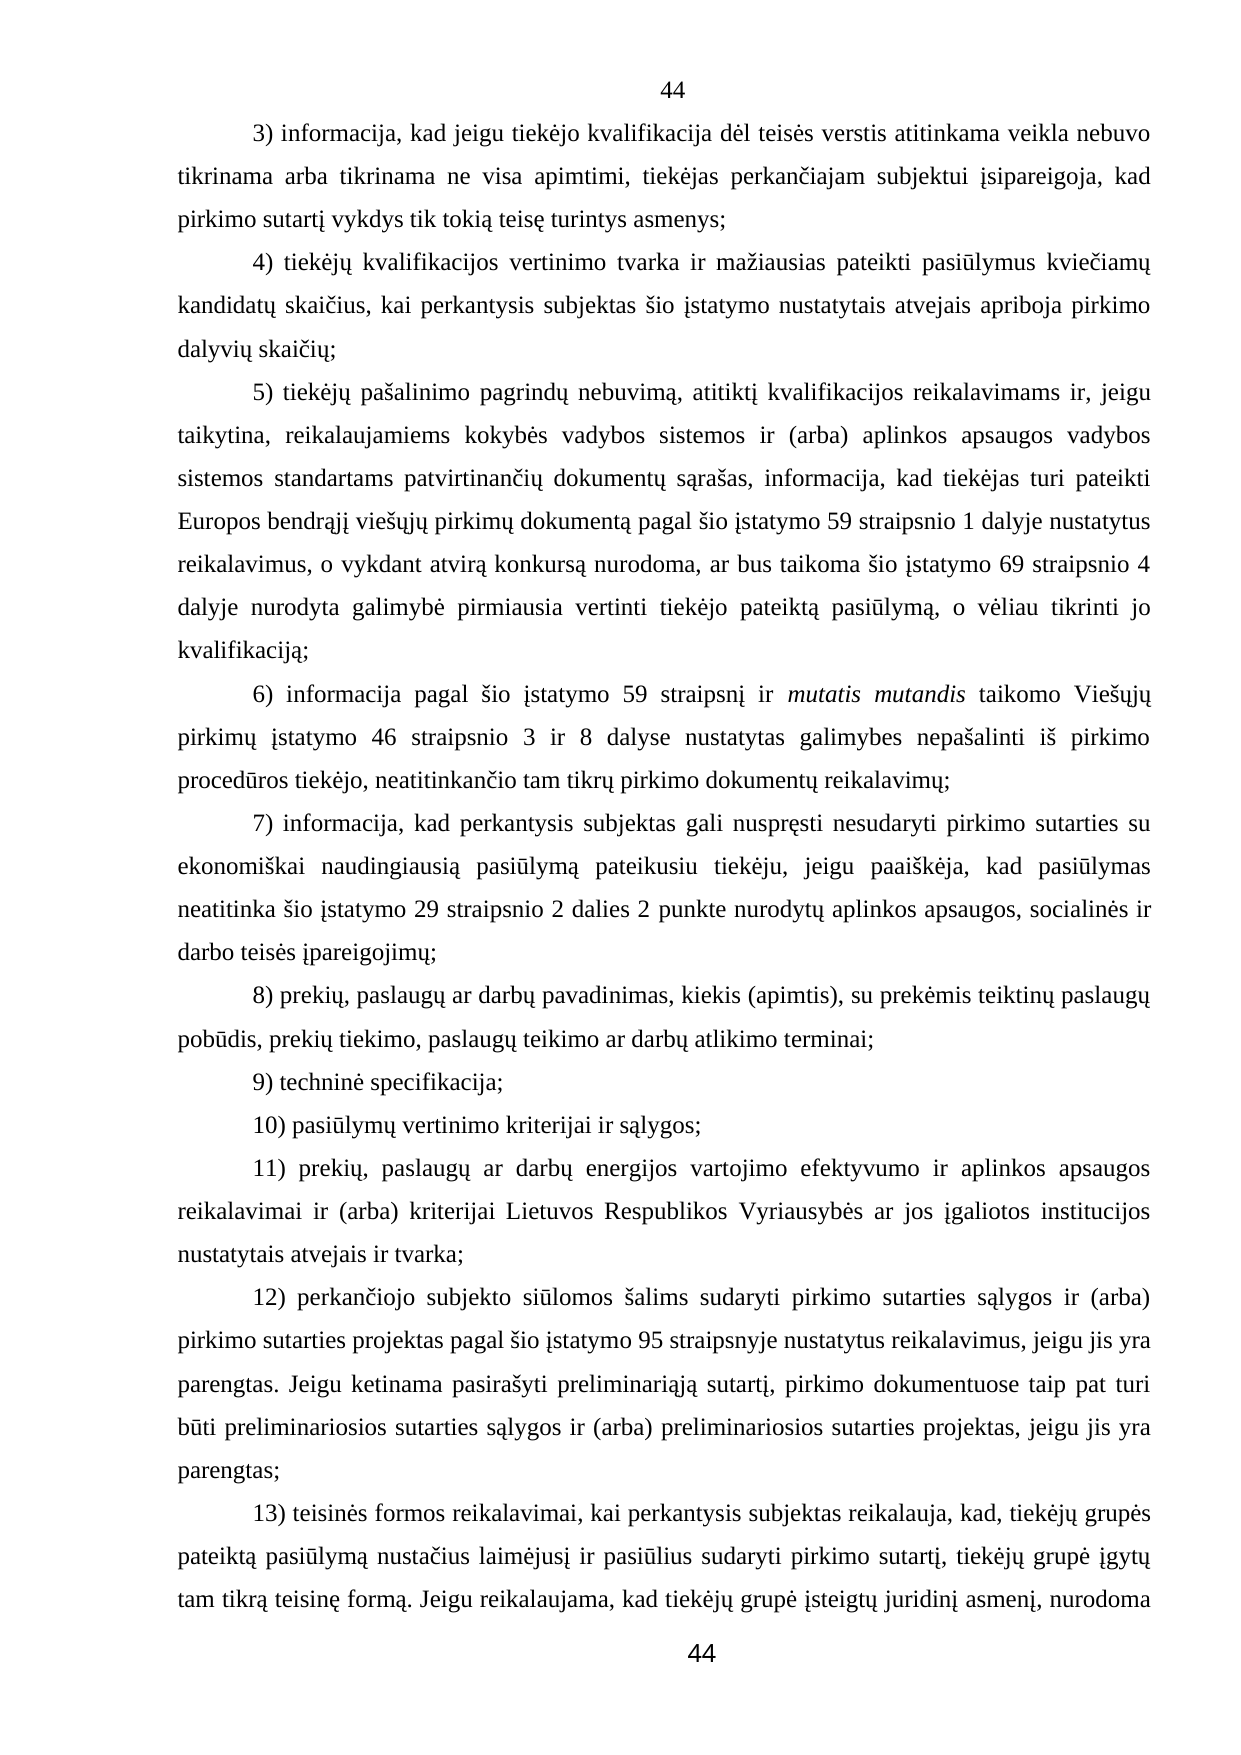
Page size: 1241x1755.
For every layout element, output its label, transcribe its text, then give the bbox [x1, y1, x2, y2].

text 13) teisinės formos reikalavimai, kai perkantysis subjektas reikalauja, kad, tiekėjų grupės pateiktą pasiūlymą nustačius laimėjusį ir pasiūlius sudaryti pirkimo sutartį, tiekėjų grupė įgytų tam tikrą teisinę formą. Jeigu reikalaujama, kad tiekėjų grupė įsteigtų juridinį asmenį, nurodoma [177, 1498, 1152, 1613]
text 3) informacija, kad jeigu tiekėjo kvalifikacija dėl teisės verstis atitinkama veikla nebuvo tikrinama arba tikrinama ne visa apimtimi, tiekėjas perkančiajam subjektui įsipareigoja, kad pirkimo sutartį vykdys tik tokią teisę turintys asmenys; [177, 118, 1152, 233]
text 4) tiekėjų kvalifikacijos vertinimo tvarka ir mažiausias pateikti pasiūlymus kviečiamų kandidatų skaičius, kai perkantysis subjektas šio įstatymo nustatytais atvejais apriboja pirkimo dalyvių skaičių; [177, 247, 1152, 362]
text 5) tiekėjų pašalinimo pagrindų nebuvimą, atitiktį kvalifikacijos reikalavimams ir, jeigu taikytina, reikalaujamiems kokybės vadybos sistemos ir (arba) aplinkos apsaugos vadybos sistemos standartams patvirtinančių dokumentų sąrašas, informacija, kad tiekėjas turi pateikti Europos bendrąjį viešųjų pirkimų dokumentą pagal šio įstatymo 59 straipsnio 1 dalyje nustatytus reikalavimus, o vykdant atvirą konkursą nurodoma, ar bus taikoma šio įstatymo 69 straipsnio 4 dalyje nurodyta galimybė pirmiausia vertinti tiekėjo pateiktą pasiūlymą, o vėliau tikrinti jo kvalifikaciją; [177, 377, 1152, 664]
text 11) prekių, paslaugų ar darbų energijos vartojimo efektyvumo ir aplinkos apsaugos reikalavimai ir (arba) kriterijai Lietuvos Respublikos Vyriausybės ar jos įgaliotos institucijos nustatytais atvejais ir tvarka; [177, 1153, 1152, 1268]
text 8) prekių, paslaugų ar darbų pavadinimas, kiekis (apimtis), su prekėmis teiktinų paslaugų pobūdis, prekių tiekimo, paslaugų teikimo ar darbų atlikimo terminai; [177, 981, 1152, 1052]
text 6) informacija pagal šio įstatymo 59 straipsnį ir mutatis mutandis taikomo Viešųjų pirkimų įstatymo 46 straipsnio 3 ir 8 dalyse nustatytas galimybes nepašalinti iš pirkimo procedūros tiekėjo, neatitinkančio tam tikrų pirkimo dokumentų reikalavimų; [177, 679, 1152, 794]
text 10) pasiūlymų vertinimo kriterijai ir sąlygos; [177, 1110, 1152, 1139]
text 9) techninė specifikacija; [177, 1067, 1152, 1096]
text 7) informacija, kad perkantysis subjektas gali nuspręsti nesudaryti pirkimo sutarties su ekonomiškai naudingiausią pasiūlymą pateikusiu tiekėju, jeigu paaiškėja, kad pasiūlymas neatitinka šio įstatymo 29 straipsnio 2 dalies 2 punkte nurodytų aplinkos apsaugos, socialinės ir darbo teisės įpareigojimų; [177, 808, 1152, 966]
text 12) perkančiojo subjekto siūlomos šalims sudaryti pirkimo sutarties sąlygos ir (arba) pirkimo sutarties projektas pagal šio įstatymo 95 straipsnyje nustatytus reikalavimus, jeigu jis yra parengtas. Jeigu ketinama pasirašyti preliminariąją sutartį, pirkimo dokumentuose taip pat turi būti preliminariosios sutarties sąlygos ir (arba) preliminariosios sutarties projektas, jeigu jis yra parengtas; [177, 1282, 1152, 1484]
